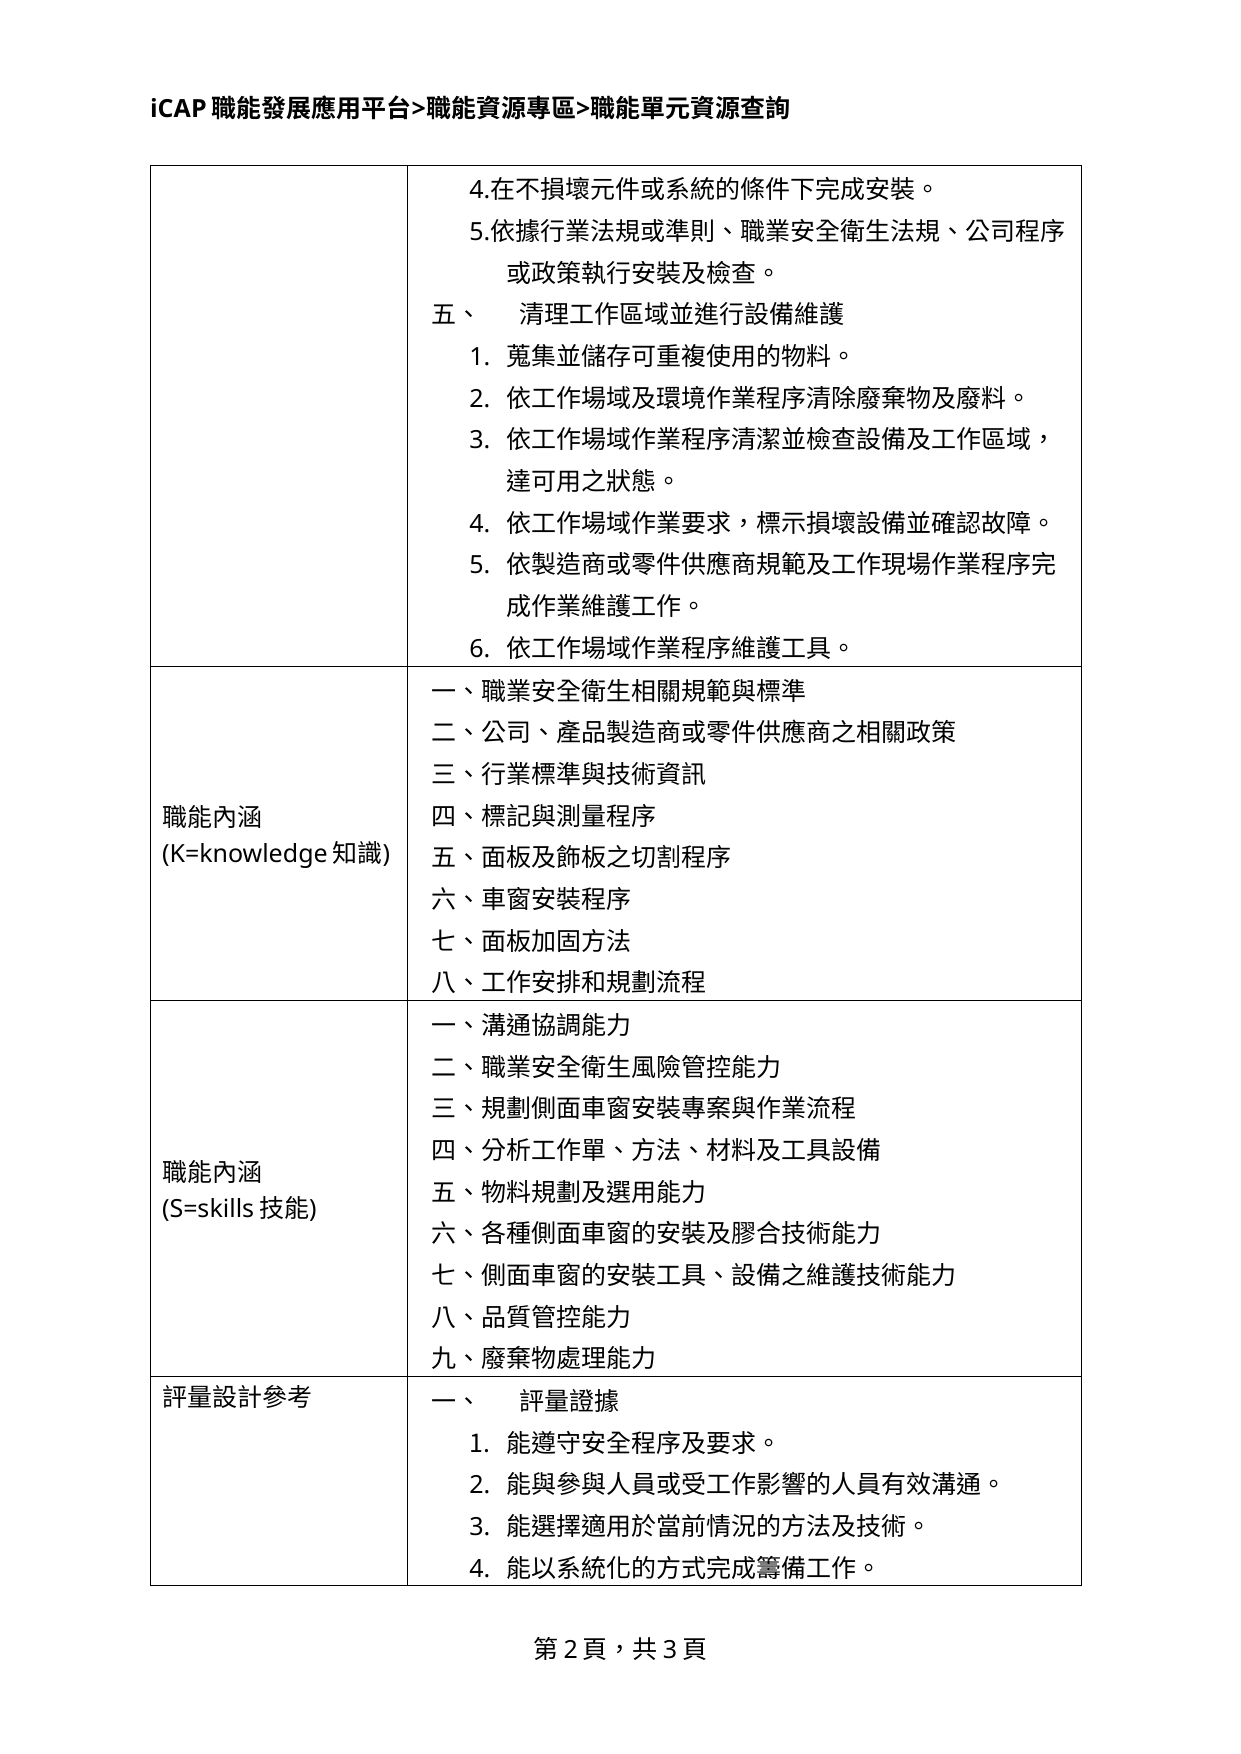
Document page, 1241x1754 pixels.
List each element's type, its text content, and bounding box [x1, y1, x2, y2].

table_cell 職能內涵 (S=skills技能) [151, 1001, 407, 1376]
table_cell 準備工作 依技術手冊決定工作要求，包含施工方法、物料【註1】及設備。 閱讀並瞭解工作規範。 於作業過程中遵守職業安全衛生規範【註2】，包括粉塵和煙氣收集、呼吸器、眼部及耳部等個人防護裝備【註3】。 選擇安裝所需的物料。 確認並檢查設備及工具的安全及有效運作。 判定能減少廢棄物料的程序。 確認能在工作時最有效使用能源的程序。 測量、標記並製作模板 取得並理解製造商或零件供應商規範的資訊。 選擇合適的物料，並依所需形狀及尺寸製作模板。 在不損壞元件或系統的條件下完成模板。 依據行業法規或準則、職業安全衛生法規、公司程序或政策完成製作及量測工作。 標記、裁切面板／飾板並準備裁切邊 取得並理解製造商或零件供應商規範的資訊。 利用模板標記裁切區域。 依規範採用批准的方法及設備切割面板或飾板。 備妥面板或飾板以安裝車窗。 依製造商或零件供應商要求加以固定面板。 在不損壞元件或系統的條件下完成作業。 依據行業法規或準則、職業安全衛生法規、公司程序或政策完成標記、裁切及準備工作。 安裝車窗 取得並理解製造商或零件供應商規範的資訊。 依規範安裝車窗。 檢查安裝的車窗之運作及進行滲漏測試。 在不損壞元件或系統的條件下完成安裝。 依據行業法規或準則、職業安全衛生法規、公司程序或政策執行安裝及檢查。 清理工作區域並進行設備維護 蒐集並儲存可重複使用的物料。 依工作場域及環境作業程序清除廢棄物及廢料。 依工作場域作業程序清潔並檢查設備及工作區域，達可用之狀態。 依工作場域作業要求，標示損壞設備並確認故障。 依製造商或零件供應商規範及工作現場作業程序完成作業維護工作。 依工作場域作業程序維護工具。 [408, 166, 1081, 666]
table_cell 評量設計參考 [151, 1377, 407, 1585]
table_cell 評量證據 能遵守安全程序及要求。 能與參與人員或受工作影響的人員有效溝通。 能選擇適用於當前情況的方法及技術。 能以系統化的方式完成籌備工作。 能應用車輛保護方法。 能準備與安裝各種側面車窗。 能完成工作場域紀錄。 評量情境與資源 工作場域位置或模擬工作現場。 安裝側面車窗所需之物料。 適用的設備、手工具及動力工具。 涵蓋強制性之作業規範及技術手冊。 評量方法 於真實或模擬工作條件下直接觀察受評者進行側面車窗的安裝任務。 口頭提問，確認受評者能持續辨認出並正確解讀實作時所需的基本基礎知識。 評量者設計狀況題庫，評估受評者問題處理能力。 本職能單元可以與其他相關工作性質職能單元一起評量。 [408, 1377, 1081, 1585]
table_cell 職業安全衛生相關規範與標準 公司、產品製造商或零件供應商之相關政策 行業標準與技術資訊 標記與測量程序 面板及飾板之切割程序 車窗安裝程序 面板加固方法 工作安排和規劃流程 [408, 667, 1081, 1000]
table_cell [151, 166, 407, 666]
table_cell 職能內涵 (K=knowledge知識) [151, 667, 407, 1000]
table_cell 溝通協調能力 職業安全衛生風險管控能力 規劃側面車窗安裝專案與作業流程 分析工作單、方法、材料及工具設備 物料規劃及選用能力 各種側面車窗的安裝及膠合技術能力 側面車窗的安裝工具、設備之維護技術能力 品質管控能力 廢棄物處理能力 [408, 1001, 1081, 1376]
